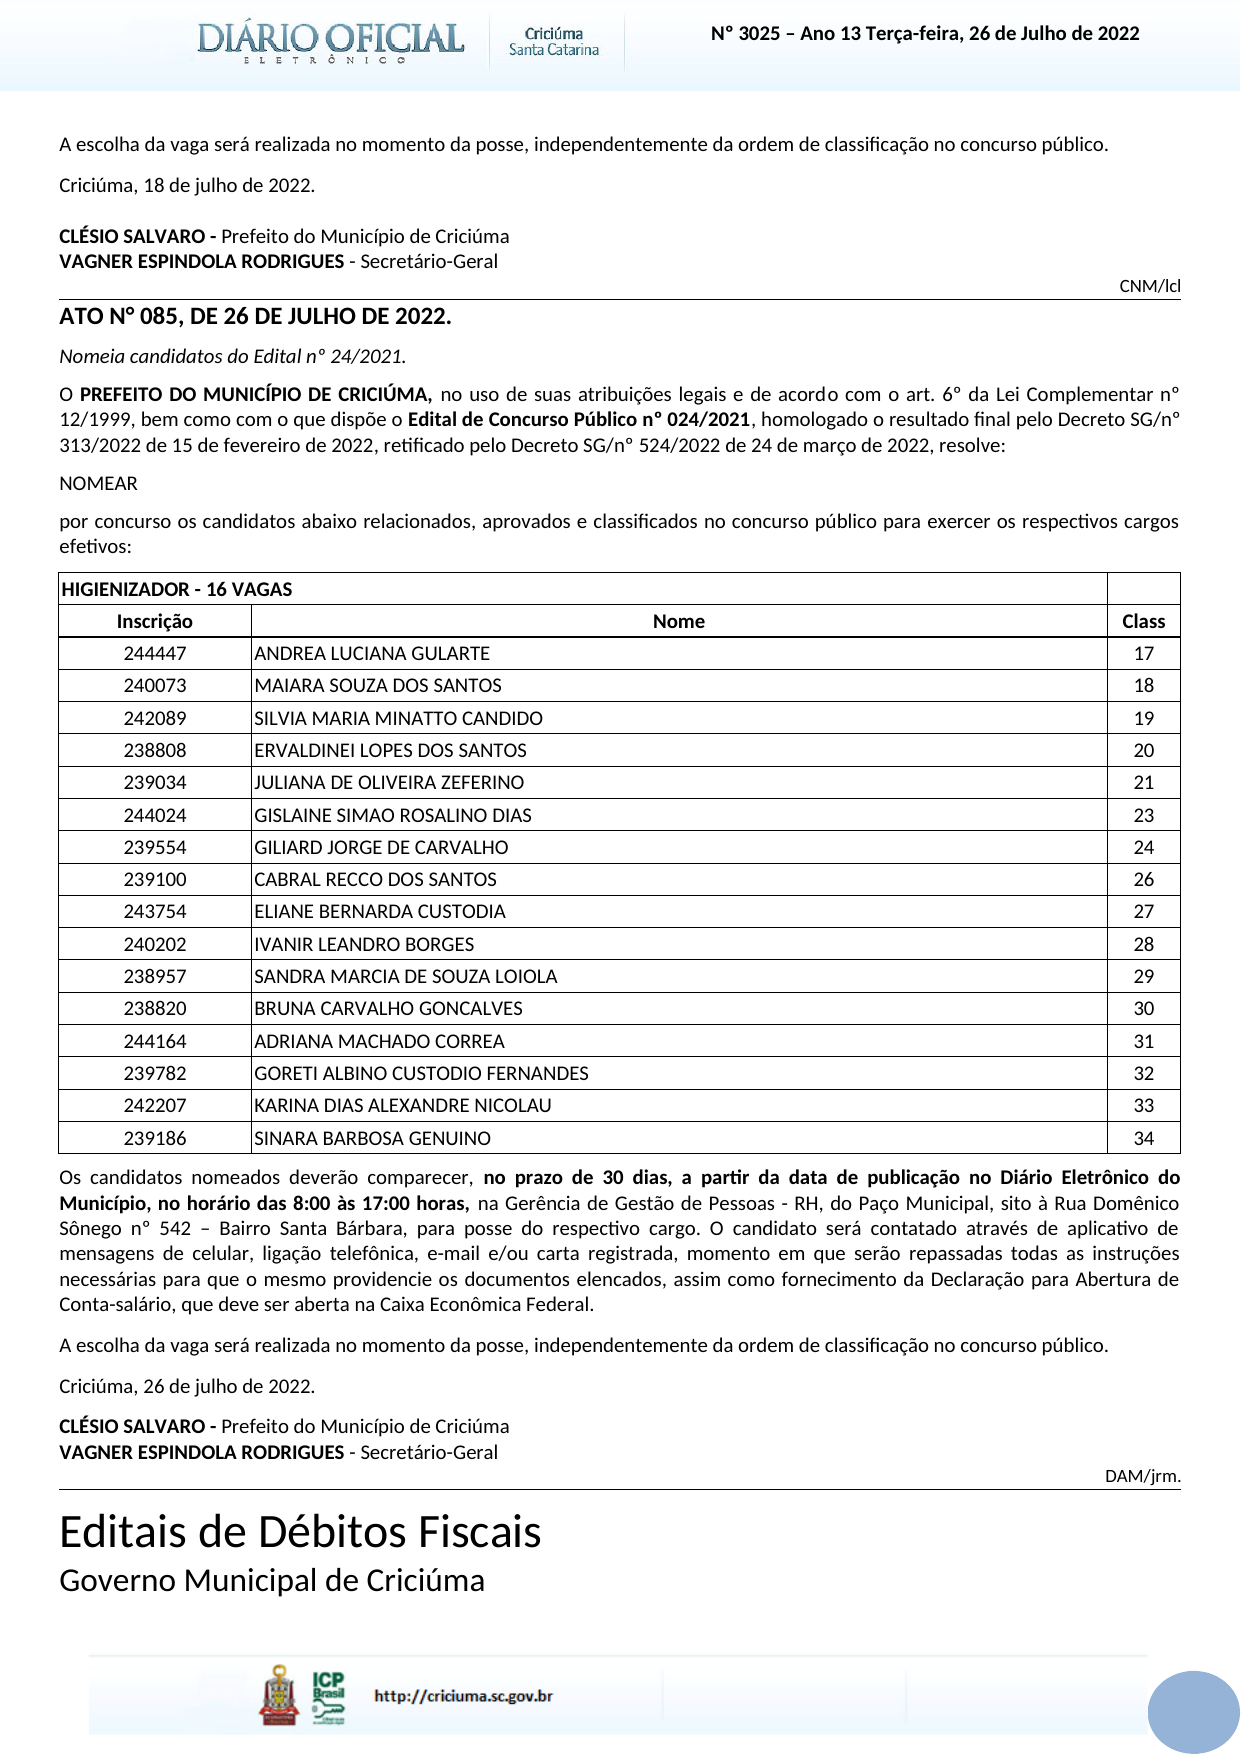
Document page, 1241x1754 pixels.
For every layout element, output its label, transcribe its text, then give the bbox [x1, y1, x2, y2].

table_cell 21 [1108, 767, 1180, 798]
table_cell 239034 [59, 767, 251, 798]
text Governo Municipal de Criciúma [59, 1559, 1181, 1600]
table_cell 242207 [59, 1090, 251, 1121]
table_cell 20 [1108, 734, 1180, 766]
text A escolha da vaga será realizada no momento da posse, independentemente da ordem de classificação no concurso público. [59, 131, 1156, 157]
table_cell JULIANA DE OLIVEIRA ZEFERINO [252, 767, 1107, 798]
text NOMEAR [59, 470, 1181, 496]
text Editais de Débitos Fiscais [59, 1501, 1181, 1559]
table_cell ADRIANA MACHADO CORREA [252, 1025, 1107, 1056]
table_cell GISLAINE SIMAO ROSALINO DIAS [252, 799, 1107, 830]
table_header [1108, 573, 1180, 604]
table_cell IVANIR LEANDRO BORGES [252, 928, 1107, 959]
table_cell 239782 [59, 1057, 251, 1088]
text CNM/lcl [59, 274, 1181, 299]
table_cell ANDREA LUCIANA GULARTE [252, 638, 1107, 669]
table_cell ELIANE BERNARDA CUSTODIA [252, 896, 1107, 927]
text CLÉSIO SALVARO - Prefeito do Município de Criciúma [59, 1413, 1181, 1439]
table_header HIGIENIZADOR - 16 VAGAS [59, 573, 1107, 604]
table_cell 240073 [59, 670, 251, 701]
table_cell 19 [1108, 702, 1180, 733]
table_cell 30 [1108, 993, 1180, 1024]
table_cell 244447 [59, 638, 251, 669]
text Nomeia candidatos do Edital nº 24/2021. [59, 343, 1181, 368]
text DAM/jrm. [59, 1464, 1181, 1489]
text Criciúma, 18 de julho de 2022. [59, 172, 1156, 197]
table_cell 239186 [59, 1122, 251, 1153]
text VAGNER ESPINDOLA RODRIGUES - Secretário-Geral [59, 248, 1240, 274]
table_cell GORETI ALBINO CUSTODIO FERNANDES [252, 1057, 1107, 1088]
table_cell GILIARD JORGE DE CARVALHO [252, 831, 1107, 862]
table_cell KARINA DIAS ALEXANDRE NICOLAU [252, 1090, 1107, 1121]
text ATO N° 085, DE 26 DE JULHO DE 2022. [59, 300, 1181, 330]
table_cell SILVIA MARIA MINATTO CANDIDO [252, 702, 1107, 733]
table_cell MAIARA SOUZA DOS SANTOS [252, 670, 1107, 701]
table_cell 239100 [59, 864, 251, 895]
table_cell 238808 [59, 734, 251, 766]
table_cell Nome [252, 605, 1107, 636]
table_cell 18 [1108, 670, 1180, 701]
table_cell 239554 [59, 831, 251, 862]
table_cell SANDRA MARCIA DE SOUZA LOIOLA [252, 960, 1107, 992]
table_cell 27 [1108, 896, 1180, 927]
text CLÉSIO SALVARO - Prefeito do Município de Criciúma [59, 223, 1156, 248]
table_cell 242089 [59, 702, 251, 733]
table_cell 33 [1108, 1090, 1180, 1121]
text A escolha da vaga será realizada no momento da posse, independentemente da ordem de classificação no concurso público. [59, 1332, 1181, 1357]
table_cell Class [1108, 605, 1180, 636]
table_cell 238820 [59, 993, 251, 1024]
table_cell 24 [1108, 831, 1180, 862]
table_cell 34 [1108, 1122, 1180, 1153]
table_cell SINARA BARBOSA GENUINO [252, 1122, 1107, 1153]
table_cell BRUNA CARVALHO GONCALVES [252, 993, 1107, 1024]
table_cell 244024 [59, 799, 251, 830]
table_cell CABRAL RECCO DOS SANTOS [252, 864, 1107, 895]
table_cell 26 [1108, 864, 1180, 895]
text VAGNER ESPINDOLA RODRIGUES - Secretário-Geral [59, 1439, 1181, 1464]
table_cell 32 [1108, 1057, 1180, 1088]
text Criciúma, 26 de julho de 2022. [59, 1373, 1181, 1398]
table_cell 31 [1108, 1025, 1180, 1056]
table_cell 244164 [59, 1025, 251, 1056]
table_cell ERVALDINEI LOPES DOS SANTOS [252, 734, 1107, 766]
table_cell Inscrição [59, 605, 251, 636]
text Os candidatos nomeados deverão comparecer, no prazo de 30 dias, a partir da data de publicação no Diário Eletrônico do Município, no horário das 8:00 às 17:00 horas, na Gerência de Gestão de Pessoas - RH, do Paço Municipal, sito à Rua Domênico Sônego nº 542 – Bairro Santa Bárbara, para posse do respectivo cargo. O candidato será contatado através de aplicativo de mensagens de celular, ligação telefônica, e-mail e/ou carta registrada, momento em que serão repassadas todas as instruções necessárias para que o mesmo providencie os documentos elencados, assim como fornecimento da Declaração para Abertura de Conta-salário, que deve ser aberta na Caixa Econômica Federal. [59, 1164, 1181, 1317]
table_cell 238957 [59, 960, 251, 992]
table_cell 23 [1108, 799, 1180, 830]
table_cell 240202 [59, 928, 251, 959]
table_cell 243754 [59, 896, 251, 927]
table_cell 17 [1108, 638, 1180, 669]
table_cell 29 [1108, 960, 1180, 992]
table_cell 28 [1108, 928, 1180, 959]
text por concurso os candidatos abaixo relacionados, aprovados e classificados no concurso público para exercer os respectivos cargos efetivos: [59, 508, 1181, 559]
text O PREFEITO DO MUNICÍPIO DE CRICIÚMA, no uso de suas atribuições legais e de acordo com o art. 6º da Lei Complementar nº 12/1999, bem como com o que dispõe o Edital de Concurso Público nº 024/2021, homologado o resultado final pelo Decreto SG/nº 313/2022 de 15 de fevereiro de 2022, retificado pelo Decreto SG/nº 524/2022 de 24 de março de 2022, resolve: [59, 381, 1181, 457]
